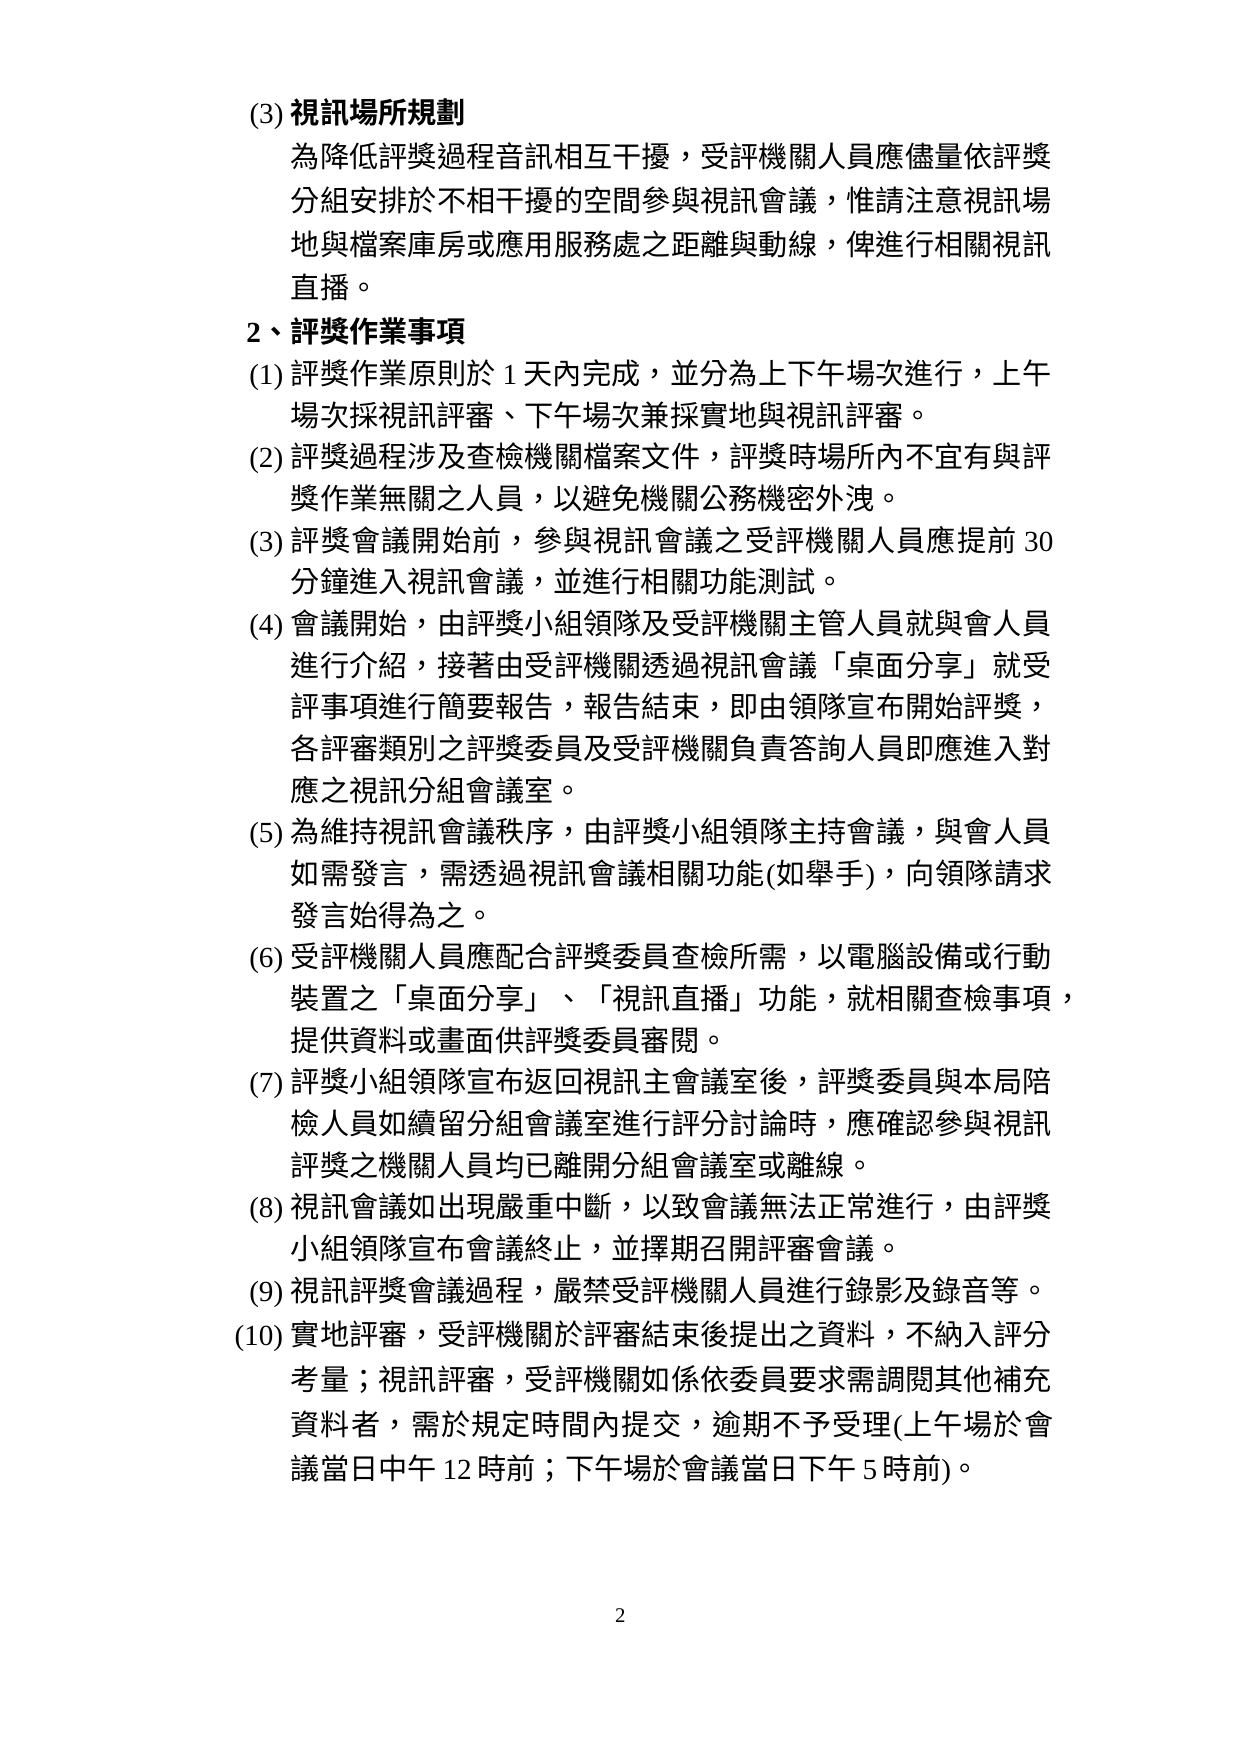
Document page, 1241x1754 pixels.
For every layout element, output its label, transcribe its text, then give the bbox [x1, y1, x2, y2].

list 評獎過程涉及查檢機關檔案文件，評獎時場所內不宜有與評獎作業無關之人員，以避免機關公務機密外洩。 [249, 434, 1053, 518]
list 視訊會議如出現嚴重中斷，以致會議無法正常進行，由評獎小組領隊宣布會議終止，並擇期召開評審會議。 [249, 1184, 1053, 1268]
list 評獎會議開始前，參與視訊會議之受評機關人員應提前30分鐘進入視訊會議，並進行相關功能測試。 [249, 518, 1053, 601]
list 視訊場所規劃 [249, 89, 1053, 132]
text 為降低評獎過程音訊相互干擾，受評機關人員應儘量依評獎分組安排於不相干擾的空間參與視訊會議，惟請注意視訊場地與檔案庫房或應用服務處之距離與動線，俾進行相關視訊直播。 [291, 132, 1053, 307]
list 視訊評獎會議過程，嚴禁受評機關人員進行錄影及錄音等。 [249, 1268, 1053, 1309]
list 評獎小組領隊宣布返回視訊主會議室後，評獎委員與本局陪檢人員如續留分組會議室進行評分討論時，應確認參與視訊評獎之機關人員均已離開分組會議室或離線。 [249, 1059, 1053, 1184]
list 評獎作業事項 [246, 307, 1053, 351]
list 實地評審，受評機關於評審結束後提出之資料，不納入評分考量；視訊評審，受評機關如係依委員要求需調閱其他補充資料者，需於規定時間內提交，逾期不予受理(上午場於會議當日中午12時前；下午場於會議當日下午5時前)。 [234, 1309, 1053, 1489]
list 受評機關人員應配合評獎委員查檢所需，以電腦設備或行動裝置之「桌面分享」、「視訊直播」功能，就相關查檢事項，提供資料或畫面供評獎委員審閱。 [249, 934, 1053, 1059]
list 為維持視訊會議秩序，由評獎小組領隊主持會議，與會人員如需發言，需透過視訊會議相關功能(如舉手)，向領隊請求發言始得為之。 [249, 809, 1053, 934]
list 會議開始，由評獎小組領隊及受評機關主管人員就與會人員進行介紹，接著由受評機關透過視訊會議「桌面分享」就受評事項進行簡要報告，報告結束，即由領隊宣布開始評獎，各評審類別之評獎委員及受評機關負責答詢人員即應進入對應之視訊分組會議室。 [249, 601, 1053, 809]
list 評獎作業原則於1天內完成，並分為上下午場次進行，上午場次採視訊評審、下午場次兼採實地與視訊評審。 [249, 351, 1053, 434]
